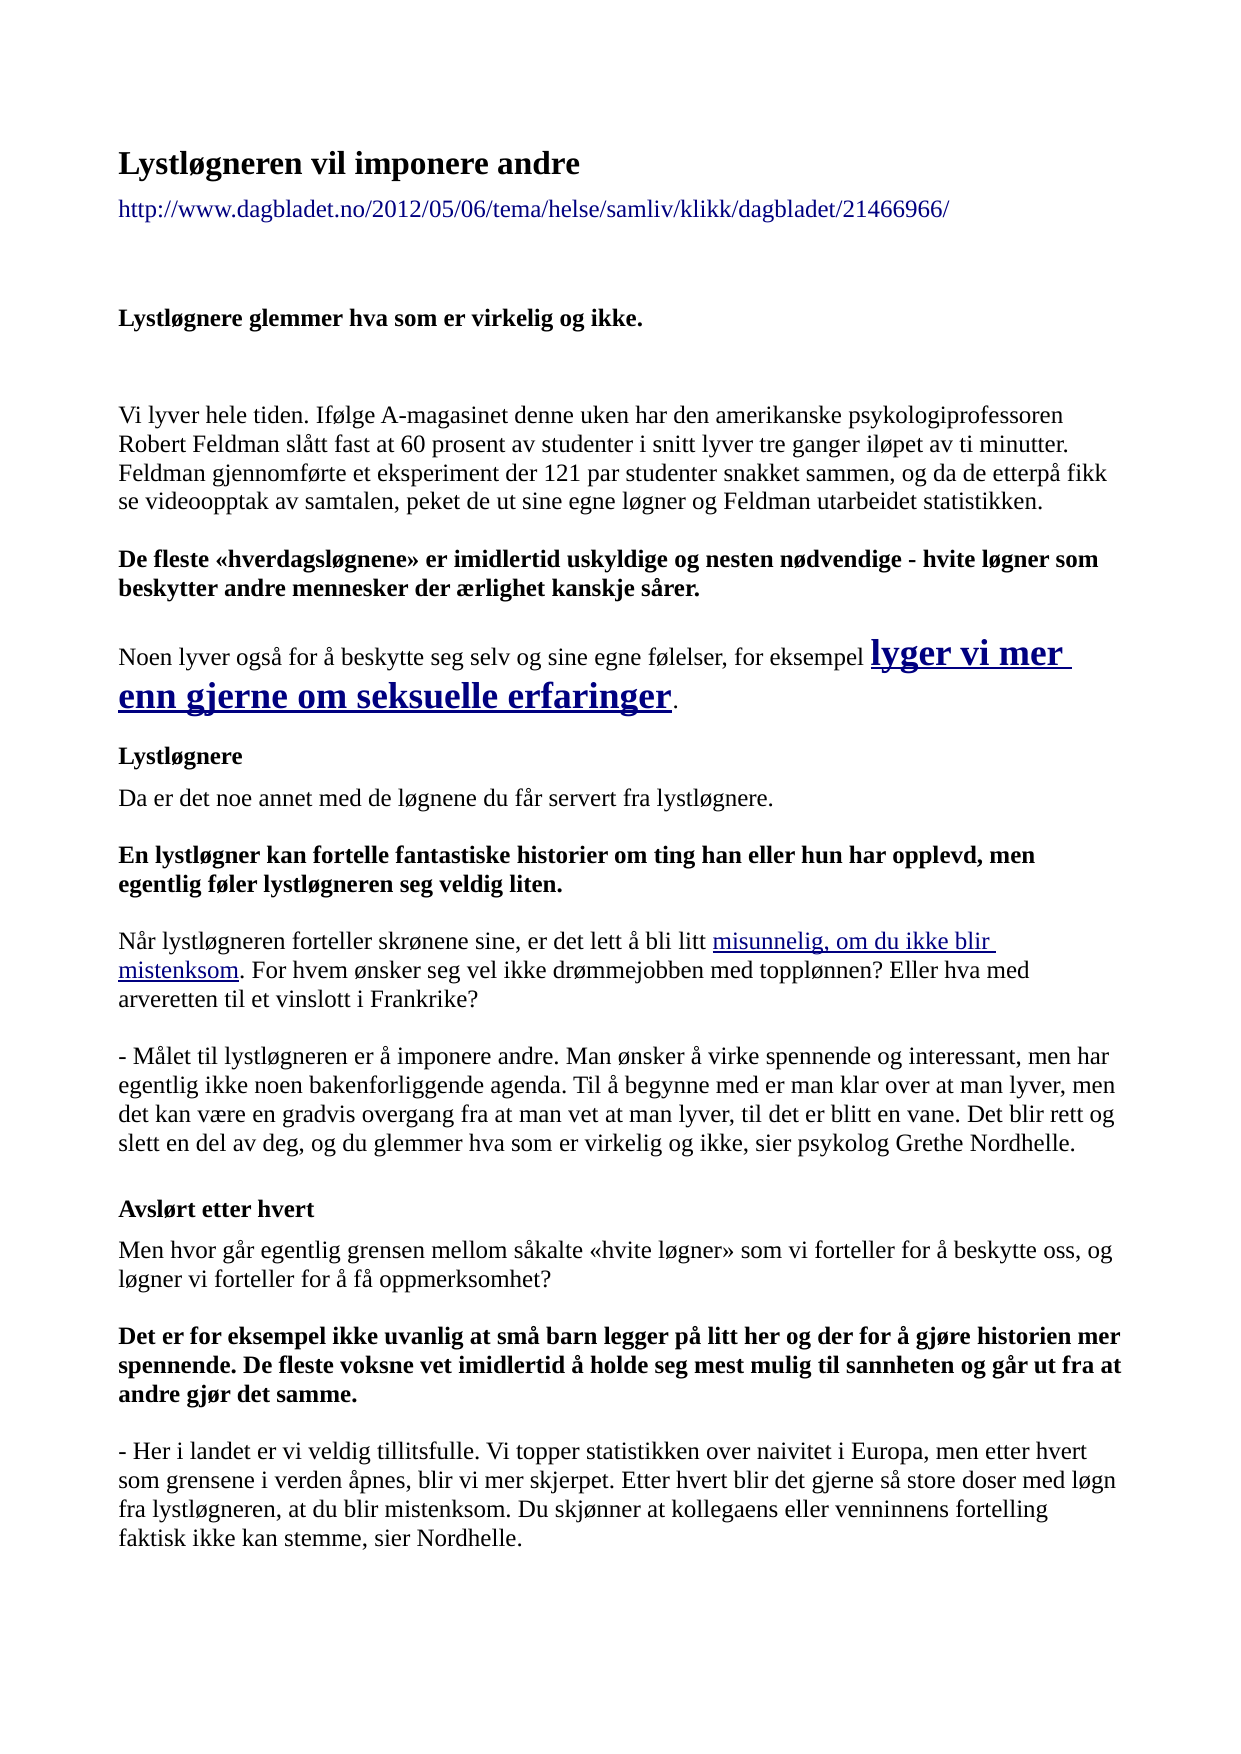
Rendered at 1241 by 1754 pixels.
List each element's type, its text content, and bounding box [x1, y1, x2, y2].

text http://www.dagbladet.no/2012/05/06/tema/helse/samliv/klikk/dagbladet/21466966/ [118, 194, 1122, 223]
subtitle Avslørt etter hvert [118, 1194, 1122, 1223]
text Vi lyver hele tiden. Ifølge A-magasinet denne uken har den amerikanske psykologiprofessoren Robert Feldman slått fast at 60 prosent av studenter i snitt lyver tre ganger iløpet av ti minutter. Feldman gjennomførte et eksperiment der 121 par studenter snakket sammen, og da de etterpå fikk se videoopptak av samtalen, peket de ut sine egne løgner og Feldman utarbeidet statistikken. De fleste «hverdagsløgnene» er imidlertid uskyldige og nesten nødvendige - hvite løgner som beskytter andre mennesker der ærlighet kanskje sårer. Noen lyver også for å beskytte seg selv og sine egne følelser, for eksempel lyger vi mer enn gjerne om seksuelle erfaringer. [118, 400, 1122, 716]
text Men hvor går egentlig grensen mellom såkalte «hvite løgner» som vi forteller for å beskytte oss, og løgner vi forteller for å få oppmerksomhet? Det er for eksempel ikke uvanlig at små barn legger på litt her og der for å gjøre historien mer spennende. De fleste voksne vet imidlertid å holde seg mest mulig til sannheten og går ut fra at andre gjør det samme. - Her i landet er vi veldig tillitsfulle. Vi topper statistikken over naivitet i Europa, men etter hvert som grensene i verden åpnes, blir vi mer skjerpet. Etter hvert blir det gjerne så store doser med løgn fra lystløgneren, at du blir mistenksom. Du skjønner at kollegaens eller venninnens fortelling faktisk ikke kan stemme, sier Nordhelle. [118, 1235, 1122, 1551]
subtitle Lystløgnere glemmer hva som er virkelig og ikke. [118, 303, 1122, 332]
subtitle Lystløgnere [118, 741, 1122, 770]
subtitle Lystløgneren vil imponere andre [118, 143, 1122, 181]
text Da er det noe annet med de løgnene du får servert fra lystløgnere. En lystløgner kan fortelle fantastiske historier om ting han eller hun har opplevd, men egentlig føler lystløgneren seg veldig liten. Når lystløgneren forteller skrønene sine, er det lett å bli litt misunnelig, om du ikke blir mistenksom. For hvem ønsker seg vel ikke drømmejobben med topplønnen? Eller hva med arveretten til et vinslott i Frankrike? - Målet til lystløgneren er å imponere andre. Man ønsker å virke spennende og interessant, men har egentlig ikke noen bakenforliggende agenda. Til å begynne med er man klar over at man lyver, men det kan være en gradvis overgang fra at man vet at man lyver, til det er blitt en vane. Det blir rett og slett en del av deg, og du glemmer hva som er virkelig og ikke, sier psykolog Grethe Nordhelle. [118, 783, 1122, 1156]
